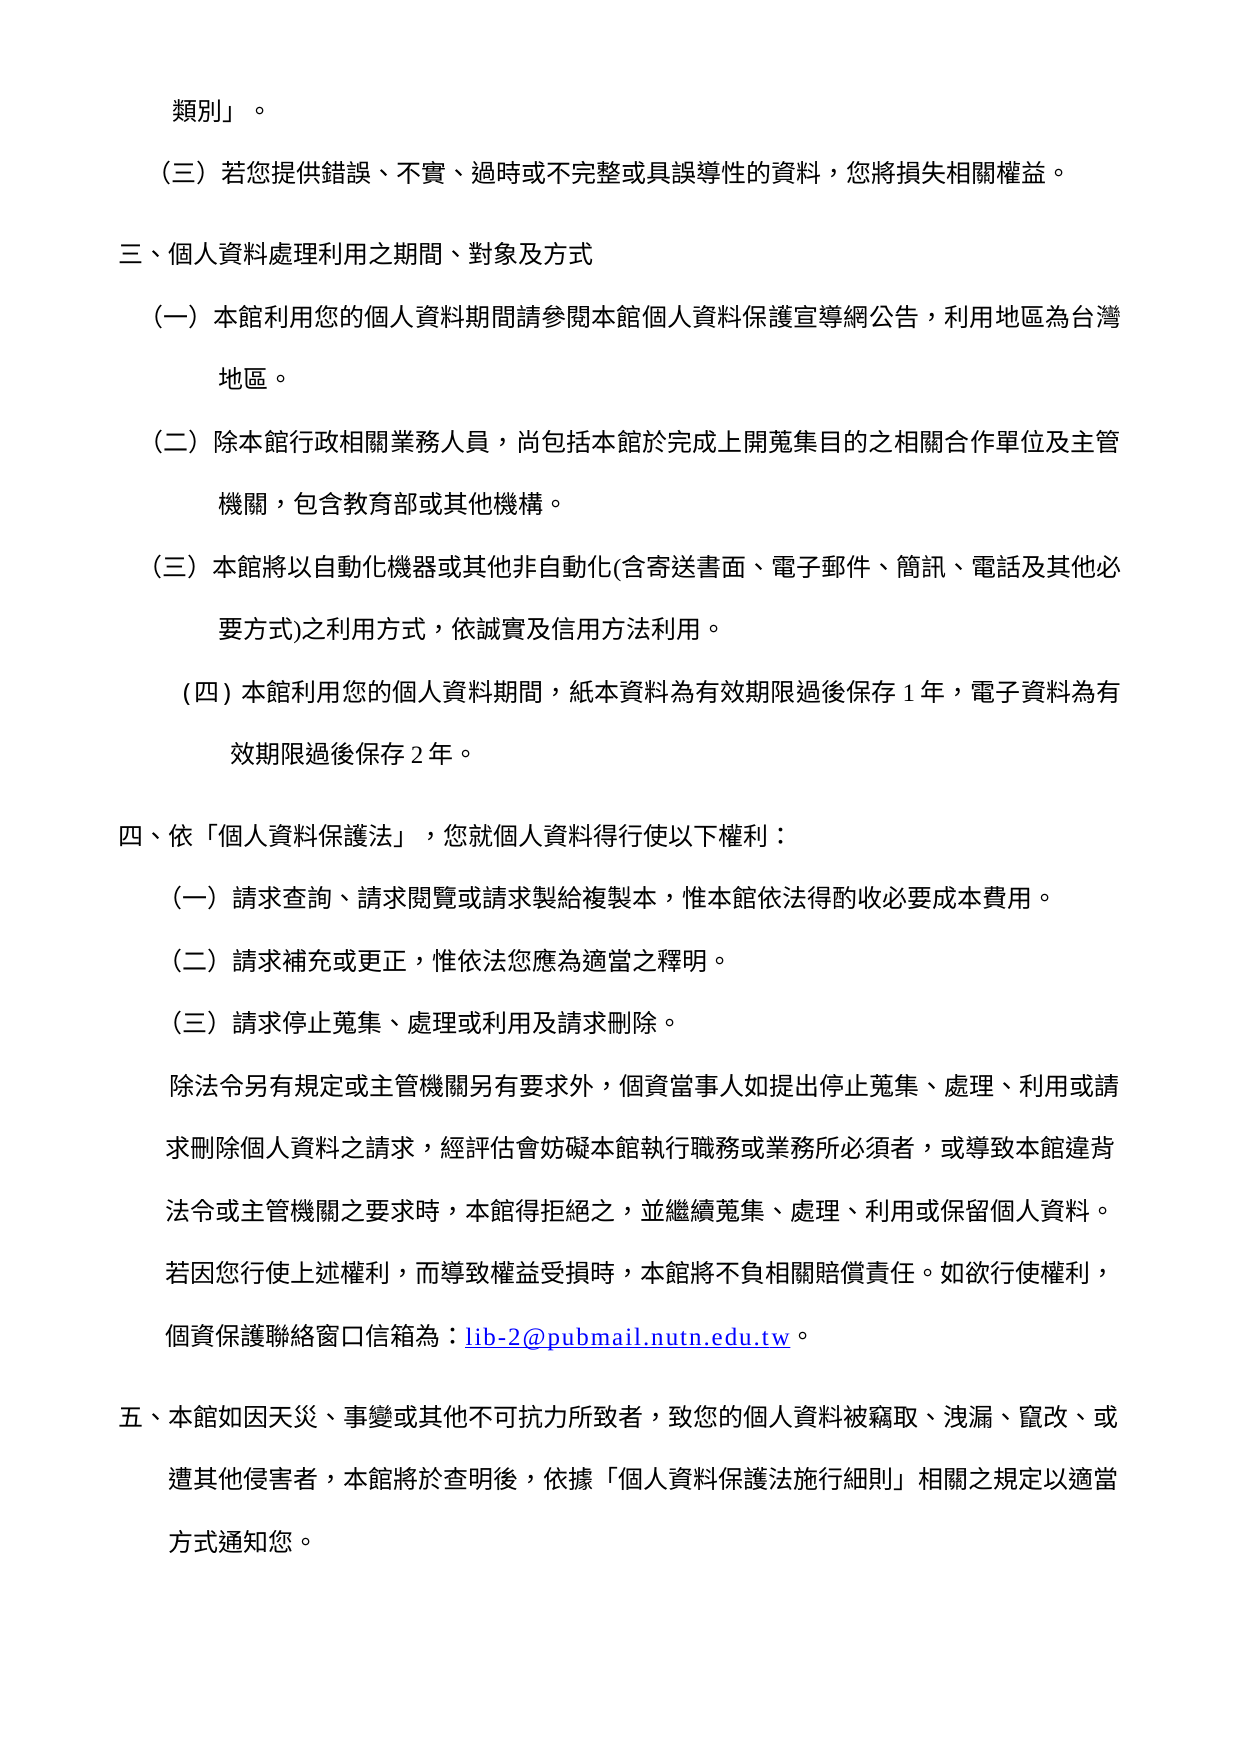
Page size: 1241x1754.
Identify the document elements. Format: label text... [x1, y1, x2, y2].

text 類別」。 [148, 67, 1122, 130]
text （三）請求停止蒐集、處理或利用及請求刪除。 [118, 980, 1122, 1042]
text 除法令另有規定或主管機關另有要求外，個資當事人如提出停止蒐集、處理、利用或請求刪除個人資料之請求，經評估會妨礙本館執行職務或業務所必須者，或導致本館違背法令或主管機關之要求時，本館得拒絕之，並繼續蒐集、處理、利用或保留個人資料。若因您行使上述權利，而導致權益受損時，本館將不負相關賠償責任。如欲行使權利，個資保護聯絡窗口信箱為：lib-2@pubmail.nutn.edu.tw。 [165, 1042, 1122, 1355]
text （一）請求查詢、請求閱覽或請求製給複製本，惟本館依法得酌收必要成本費用。 [118, 855, 1122, 917]
text （二）除本館行政相關業務人員，尚包括本館於完成上開蒐集目的之相關合作單位及主管機關，包含教育部或其他機構。 [118, 399, 1122, 524]
text （二）請求補充或更正，惟依法您應為適當之釋明。 [118, 917, 1122, 980]
text （三）若您提供錯誤、不實、過時或不完整或具誤導性的資料，您將損失相關權益。 [146, 130, 1122, 192]
text 四、依「個人資料保護法」，您就個人資料得行使以下權利： [118, 792, 1122, 855]
text 五、本館如因天災、事變或其他不可抗力所致者，致您的個人資料被竊取、洩漏、竄改、或遭其他侵害者，本館將於查明後，依據「個人資料保護法施行細則」相關之規定以適當方式通知您。 [118, 1374, 1122, 1561]
text （一）本館利用您的個人資料期間請參閱本館個人資料保護宣導網公告，利用地區為台灣地區。 [118, 274, 1122, 399]
text （三）本館將以自動化機器或其他非自動化(含寄送書面、電子郵件、簡訊、電話及其他必要方式)之利用方式，依誠實及信用方法利用。 [118, 524, 1122, 649]
text 三、個人資料處理利用之期間、對象及方式 [118, 211, 1122, 274]
text (四) 本館利用您的個人資料期間，紙本資料為有效期限過後保存1年，電子資料為有效期限過後保存2年。 [118, 649, 1122, 774]
